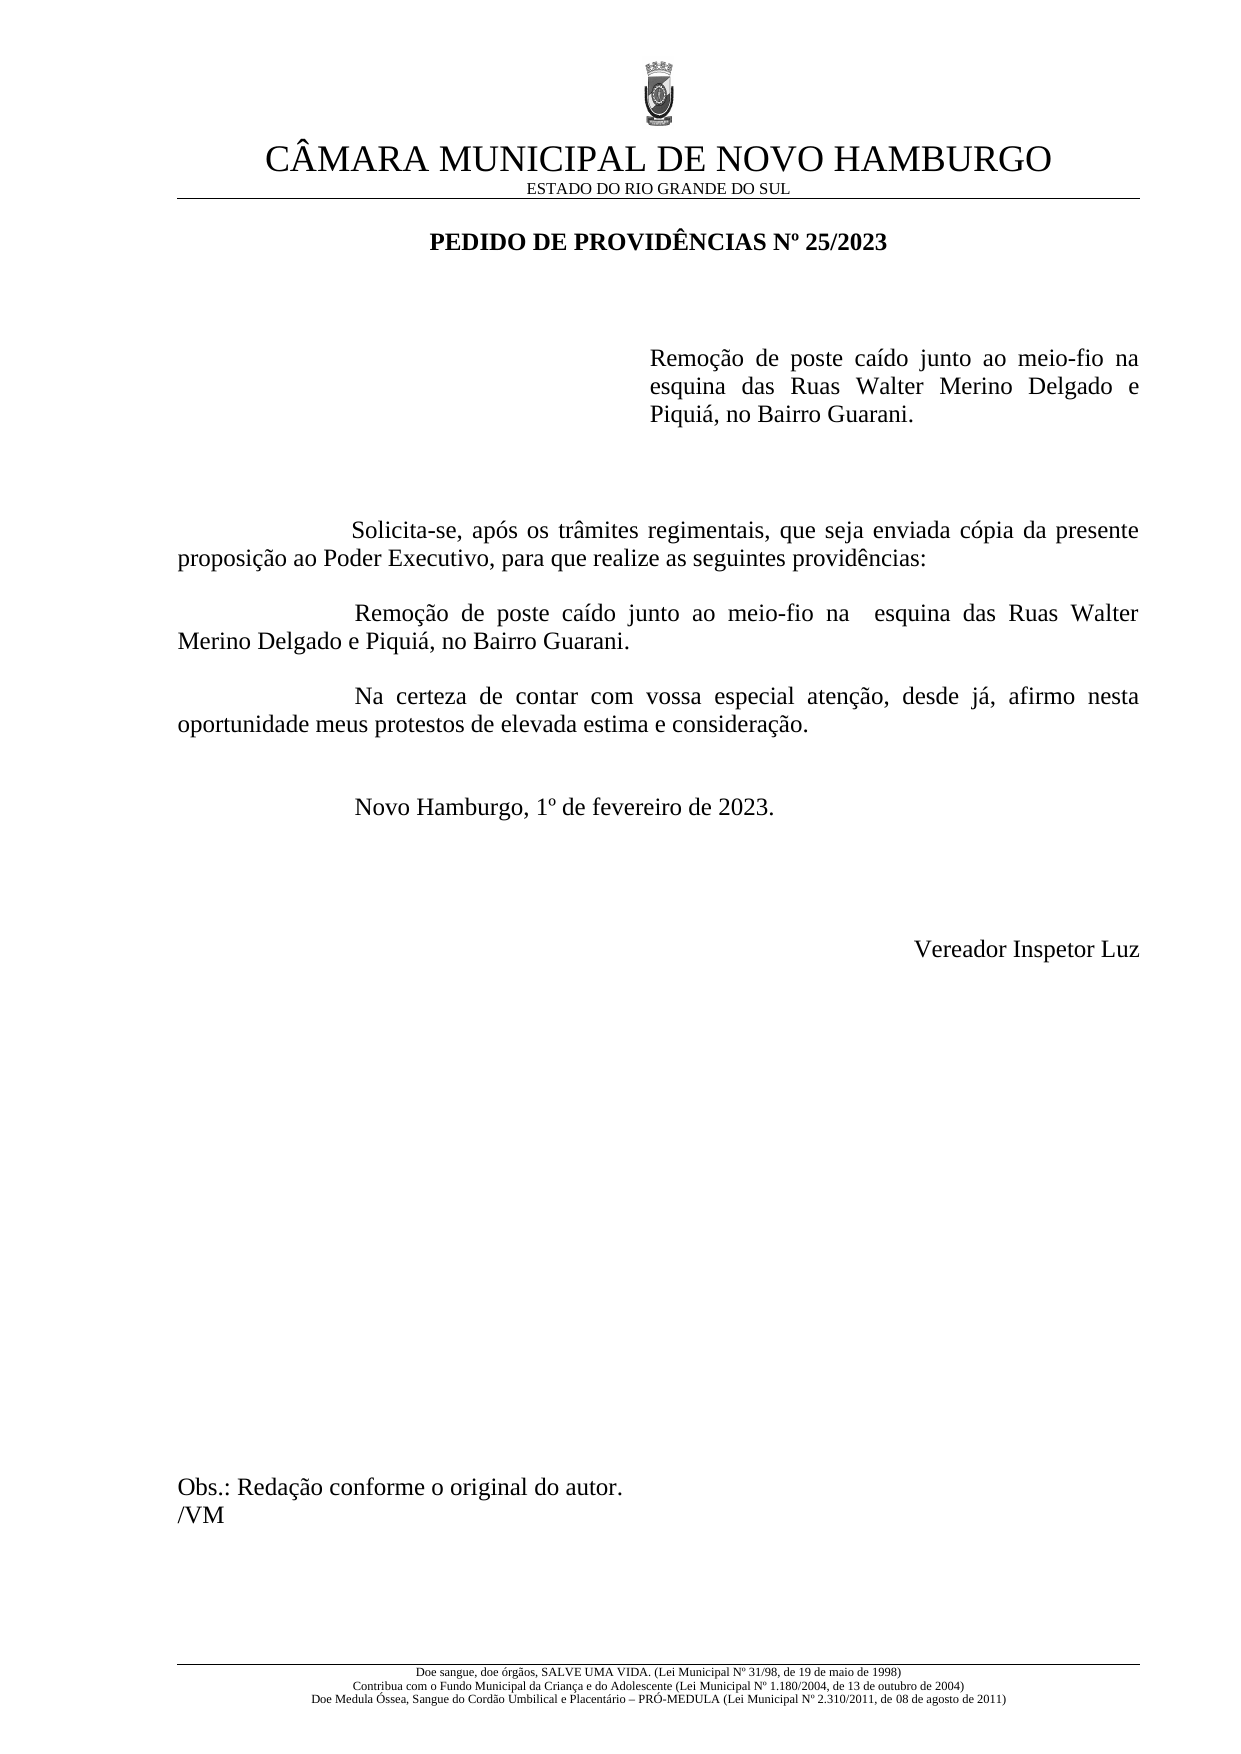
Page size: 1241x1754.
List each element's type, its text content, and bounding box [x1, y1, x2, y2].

text Remoção de poste caído junto ao meio-fio na esquina das Ruas Walter Merino Delgado e Piquiá, no Bairro Guarani. [177, 599, 1140, 655]
text Vereador Inspetor Luz [177, 935, 1140, 963]
text Novo Hamburgo, 1º de fevereiro de 2023. [177, 793, 1140, 821]
text Solicita-se, após os trâmites regimentais, que seja enviada cópia da presente proposição ao Poder Executivo, para que realize as seguintes providências: [177, 516, 1140, 572]
text Remoção de poste caído junto ao meio-fio na esquina das Ruas Walter Merino Delgado e Piquiá, no Bairro Guarani. [649, 344, 1140, 428]
text PEDIDO DE PROVIDÊNCIAS Nº 25/2023 [177, 228, 1140, 256]
text Obs.: Redação conforme o original do autor. [177, 1473, 1140, 1501]
text /VM [177, 1501, 1140, 1529]
text Na certeza de contar com vossa especial atenção, desde já, afirmo nesta oportunidade meus protestos de elevada estima e consideração. [177, 682, 1140, 738]
